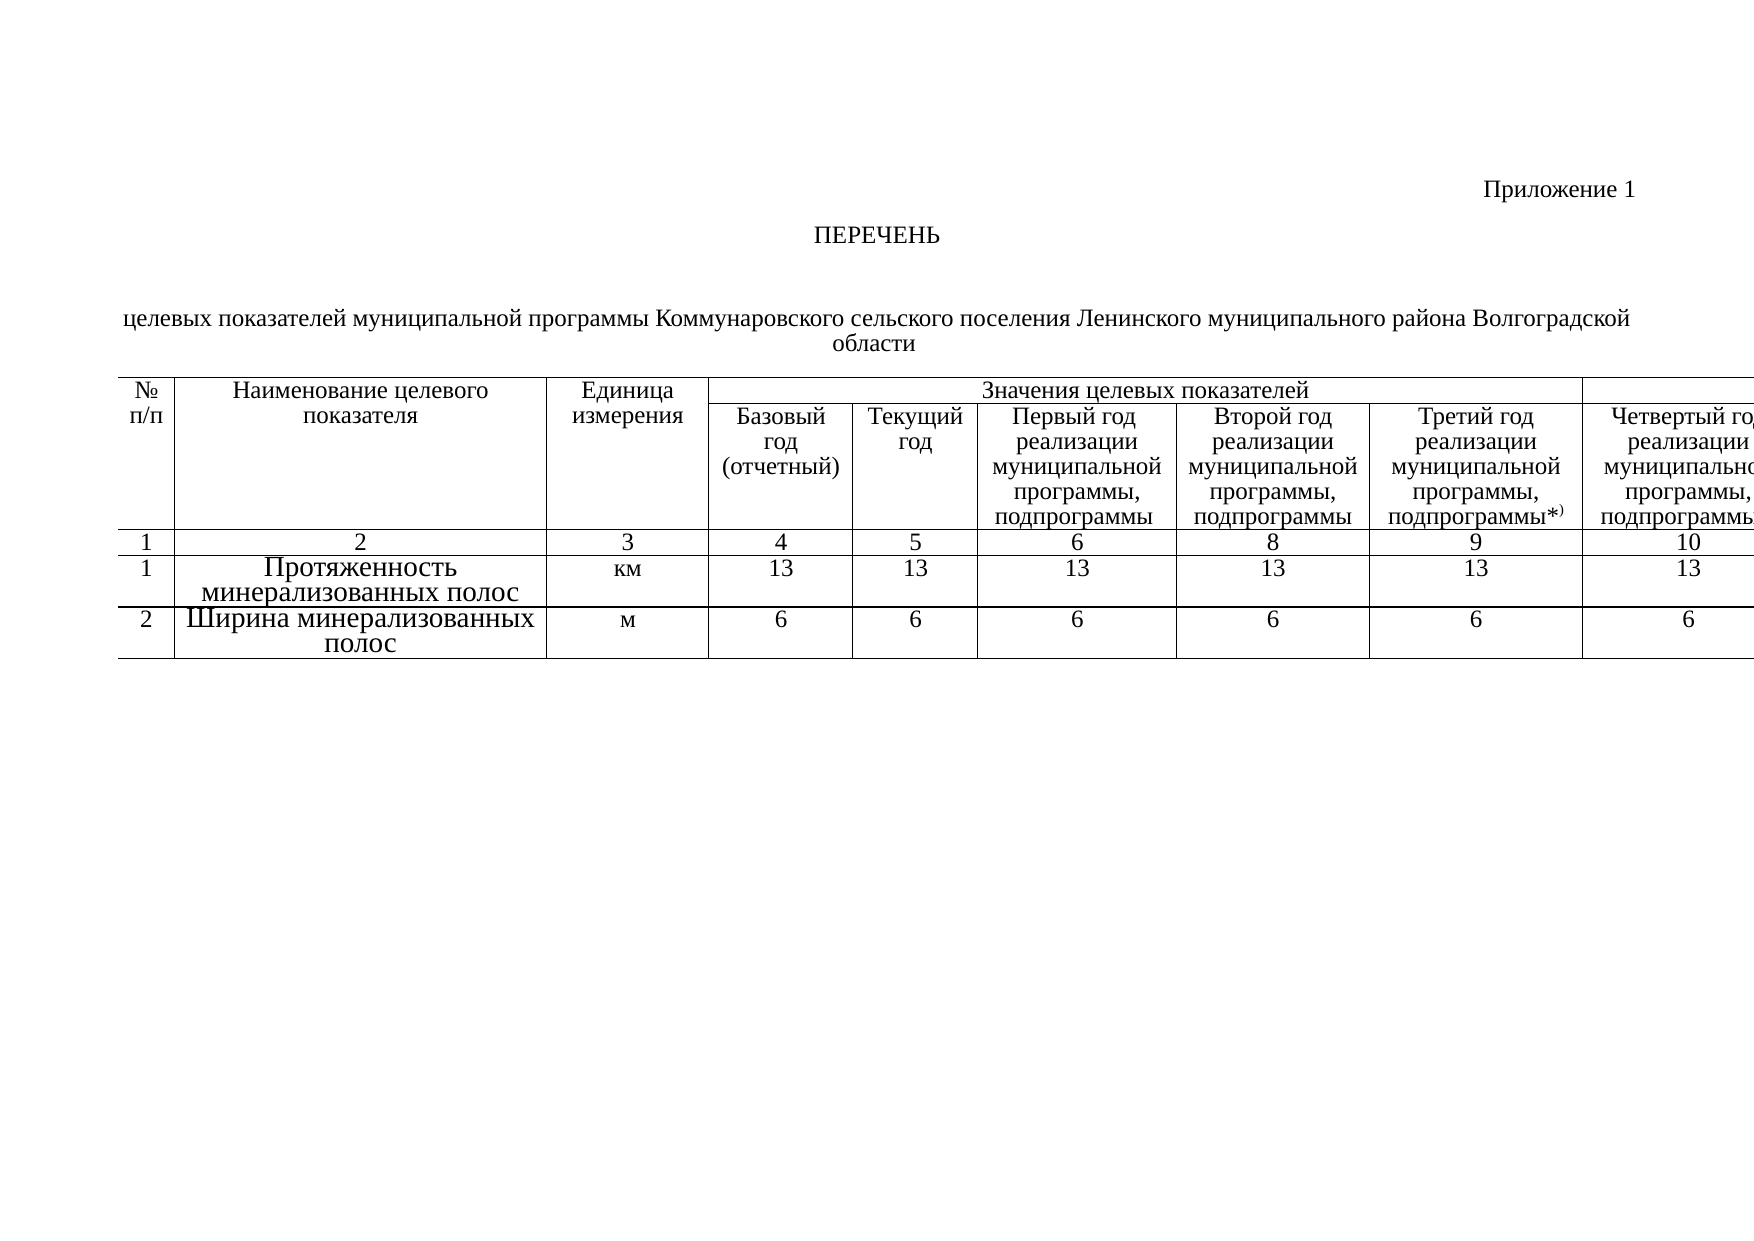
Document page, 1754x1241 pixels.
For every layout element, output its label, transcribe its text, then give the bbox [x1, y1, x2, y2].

table_cell 13 [1583, 556, 1754, 606]
table_cell 8 [1177, 530, 1369, 555]
table_cell Базовый год (отчетный) [709, 404, 852, 529]
table_header Значения целевых показателей [709, 378, 1582, 403]
table_cell 6 [709, 608, 852, 657]
table_header [1583, 378, 1754, 403]
table_cell 6 [1370, 608, 1582, 657]
table_cell 13 [853, 556, 977, 606]
table_cell [853, 659, 978, 671]
table_cell 13 [709, 556, 852, 606]
table_cell 6 [978, 608, 1176, 657]
table_header № п/п [118, 378, 174, 529]
table_cell 6 [978, 530, 1176, 555]
table_cell [174, 659, 546, 671]
table_cell 10 [1583, 530, 1754, 555]
table_cell Текущий год [853, 404, 977, 529]
table_cell 2 [175, 530, 546, 555]
table_cell [1176, 659, 1369, 671]
text ПЕРЕЧЕНЬ [118, 223, 1636, 248]
table_cell 4 [709, 530, 852, 555]
table_cell [546, 659, 709, 671]
table_cell км [547, 556, 708, 606]
table_cell 1 [118, 556, 174, 606]
table_cell 9 [1370, 530, 1582, 555]
text целевых показателей муниципальной программы Коммунаровского сельского поселения Ленинского муниципального района Волгоградской области [118, 306, 1636, 356]
table_cell 6 [853, 608, 977, 657]
table_cell 2 [118, 608, 174, 657]
table_cell Второй год реализации муниципальной программы, подпрограммы [1177, 404, 1369, 529]
table_header Единица измерения [547, 378, 708, 529]
table_cell [978, 659, 1176, 671]
table_cell Четвертый год реализации муниципальной программы, подпрограммы*) [1583, 404, 1754, 529]
table_cell [709, 659, 853, 671]
subtitle Приложение 1 [118, 177, 1636, 202]
table_cell 13 [1177, 556, 1369, 606]
table_cell 13 [1370, 556, 1582, 606]
table_cell [1370, 659, 1582, 671]
table_cell 6 [1583, 608, 1754, 657]
table_cell Первый год реализации муниципальной программы, подпрограммы [978, 404, 1176, 529]
table_cell 3 [547, 530, 708, 555]
table_cell [1582, 659, 1754, 671]
table_cell 13 [978, 556, 1176, 606]
table_header Наименование целевого показателя [175, 378, 546, 529]
table_cell Протяженность минерализованных полос [175, 556, 546, 606]
table_cell 1 [118, 530, 174, 555]
table_cell Ширина минерализованных полос [175, 608, 546, 657]
table_cell [118, 659, 174, 671]
table_cell м [547, 608, 708, 657]
table_cell 5 [853, 530, 977, 555]
table_cell Третий год реализации муниципальной программы, подпрограммы*) [1370, 404, 1582, 529]
table_cell 6 [1177, 608, 1369, 657]
